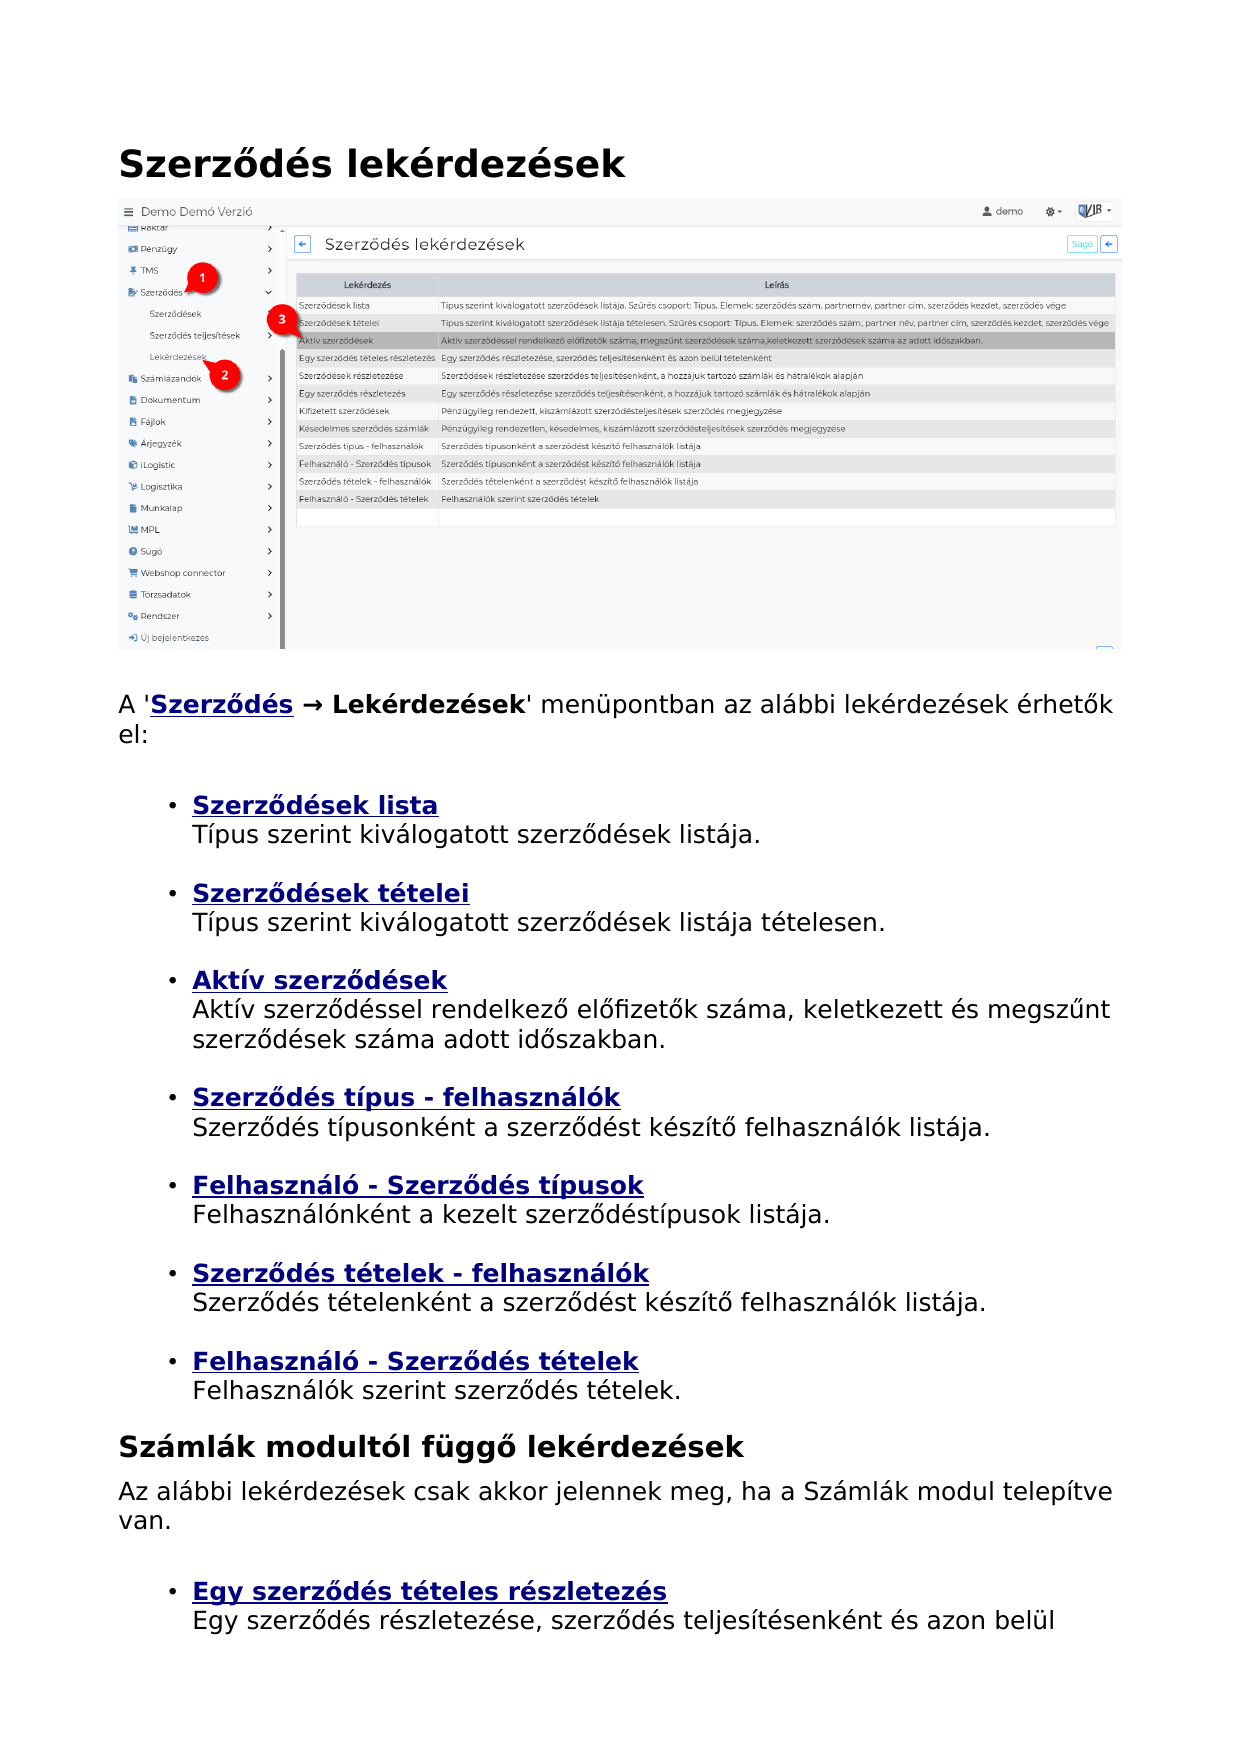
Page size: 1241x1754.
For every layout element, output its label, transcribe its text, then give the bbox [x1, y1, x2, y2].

list Felhasználó - Szerződés típusok Felhasználónként a kezelt szerződéstípusok listája. [177, 1171, 1122, 1230]
text Az alábbi lekérdezések csak akkor jelennek meg, ha a Számlák modul telepítve van. [118, 1477, 1122, 1535]
text A 'Szerződés → Lekérdezések' menüpontban az alábbi lekérdezések érhetők el: [118, 691, 1122, 749]
list Egy szerződés tételes részletezés Egy szerződés részletezése, szerződés teljesítésenként és azon belül [177, 1577, 1122, 1635]
subtitle Szerződés lekérdezések [118, 143, 1122, 187]
list Szerződések tételei Típus szerint kiválogatott szerződések listája tételesen. [177, 879, 1122, 937]
subtitle Számlák modultól függő lekérdezések [118, 1430, 1122, 1464]
list Aktív szerződések Aktív szerződéssel rendelkező előfizetők száma, keletkezett és megszűnt szerződések száma adott időszakban. [177, 967, 1122, 1054]
list Szerződések lista Típus szerint kiválogatott szerződések listája. [177, 791, 1122, 849]
list Felhasználó - Szerződés tételek Felhasználók szerint szerződés tételek. [177, 1347, 1122, 1405]
picture [118, 199, 1123, 649]
list Szerződés tételek - felhasználók Szerződés tételenként a szerződést készítő felhasználók listája. [177, 1259, 1122, 1317]
list Szerződés típus - felhasználók Szerződés típusonként a szerződést készítő felhasználók listája. [177, 1083, 1122, 1142]
